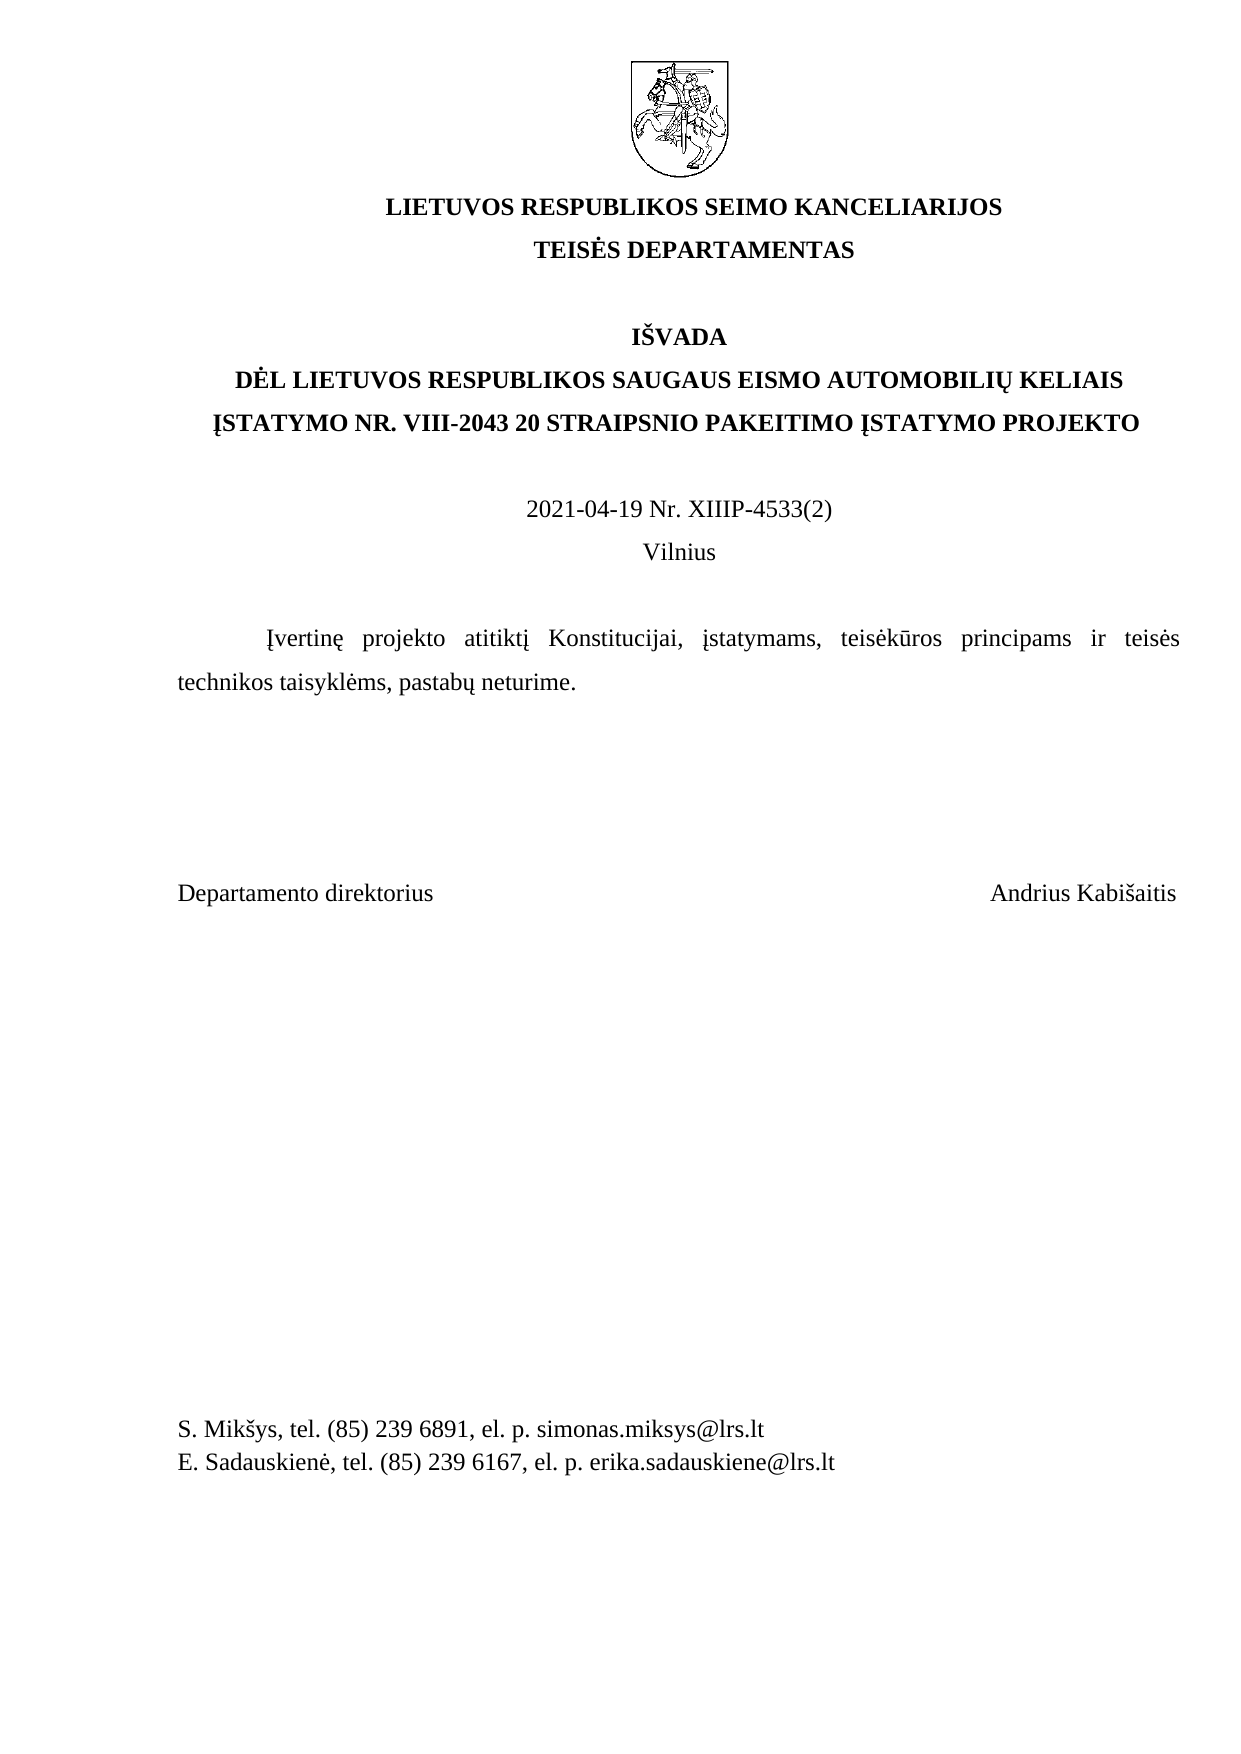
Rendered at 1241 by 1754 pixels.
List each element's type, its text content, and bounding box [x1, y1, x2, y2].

text 2021-04-19 Nr. XIIIP-4533(2) [177, 494, 1181, 523]
text Įvertinę projekto atitiktį Konstitucijai, įstatymams, teisėkūros principams ir teisės technikos taisyklėms, pastabų neturime. [177, 623, 1181, 695]
subtitle LIETUVOS RESPUBLIKOS SEIMO KANCELIARIJOS [177, 192, 1181, 221]
text Vilnius [177, 537, 1181, 566]
text DĖL LIETUVOS RESPUBLIKOS SAUGAUS EISMO AUTOMOBILIŲ KELIAIS ĮSTATYMO NR. VIII-2043 20 STRAIPSNIO PAKEITIMO ĮSTATYMO PROJEKTO [177, 365, 1181, 437]
subtitle TEISĖS DEPARTAMENTAS [177, 235, 1181, 264]
text S. Mikšys, tel. (85) 239 6891, el. p. simonas.miksys@lrs.lt [177, 1414, 1177, 1443]
text E. Sadauskienė, tel. (85) 239 6167, el. p. erika.sadauskiene@lrs.lt [177, 1447, 1177, 1476]
text Departamento direktorius Andrius Kabišaitis [177, 878, 1181, 907]
subtitle IŠVADA [177, 322, 1181, 350]
